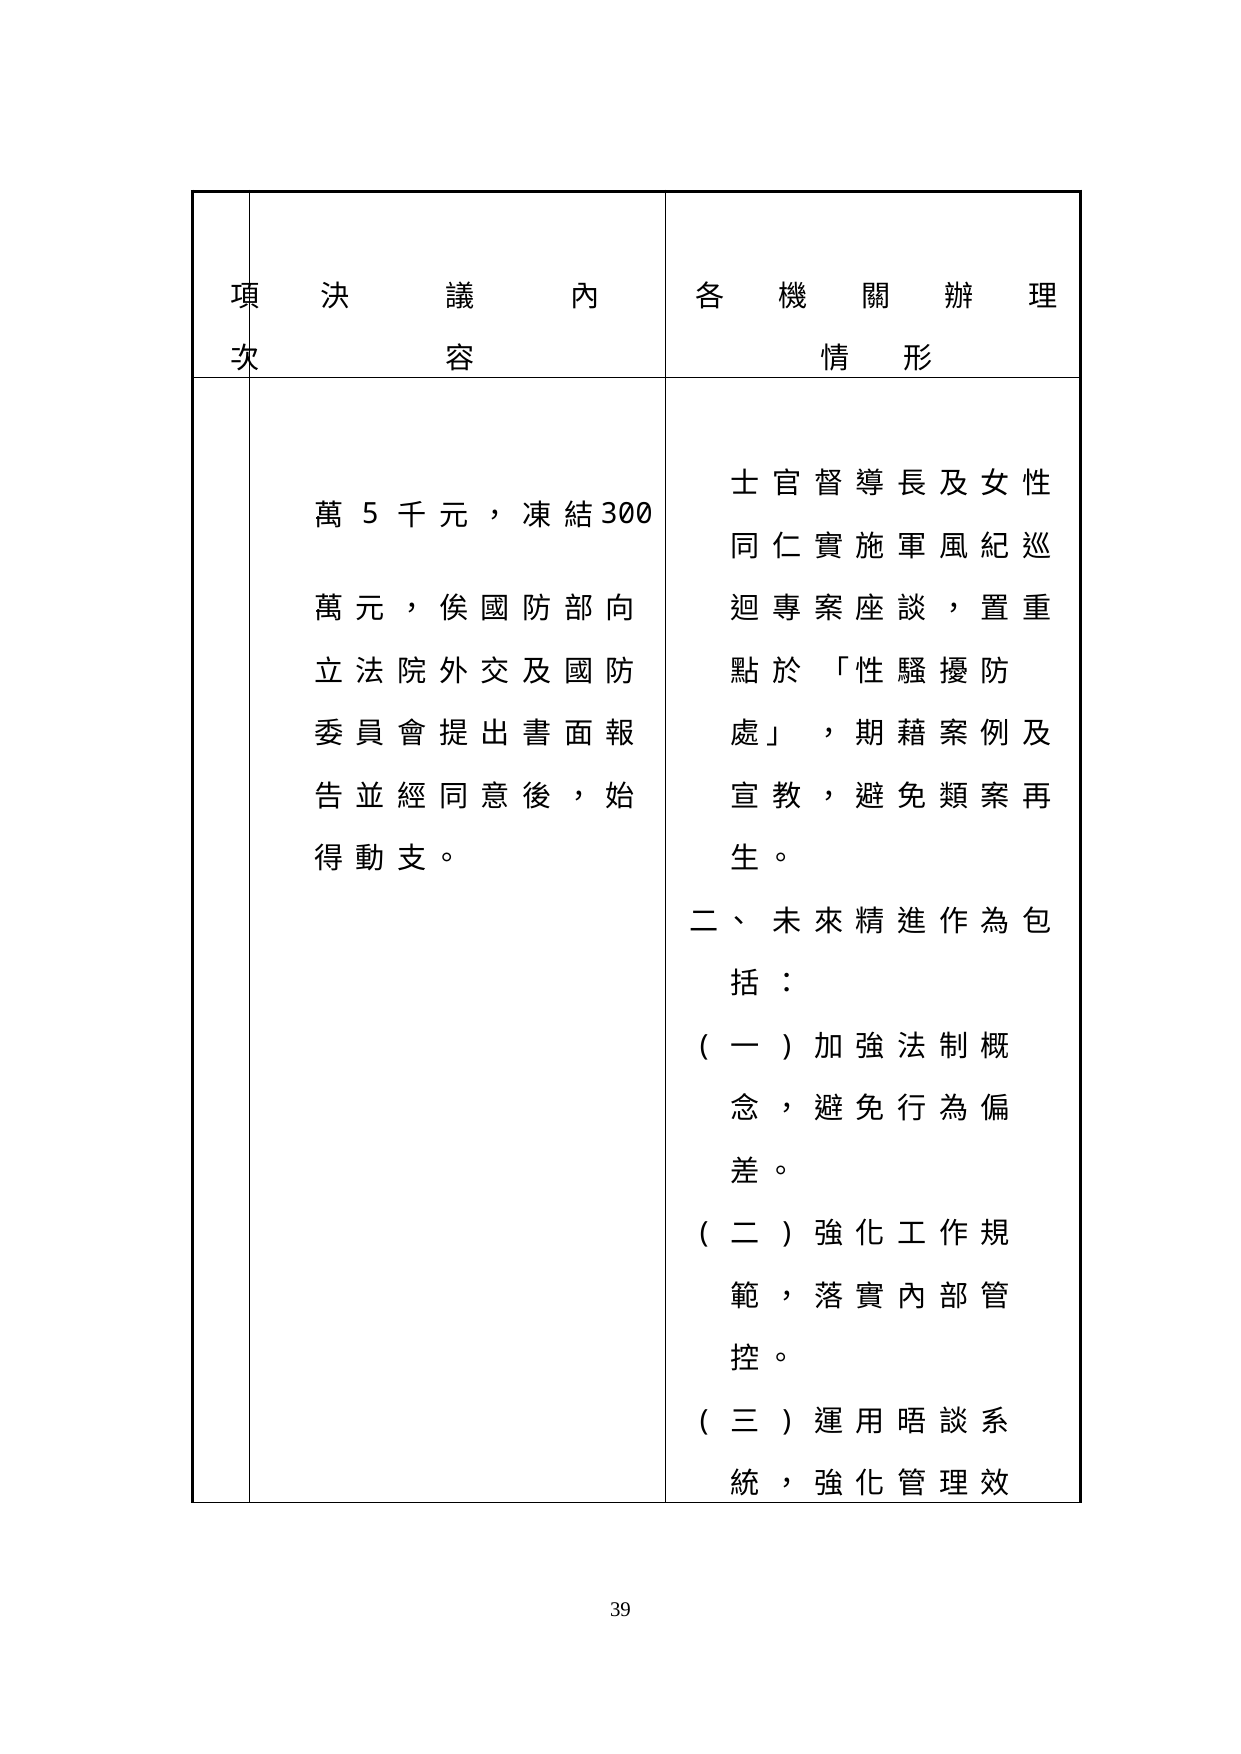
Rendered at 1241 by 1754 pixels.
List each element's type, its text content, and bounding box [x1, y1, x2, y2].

table_cell 萬5千元，凍結300萬元，俟國防部向立法院外交及國防委員會提出書面報告並經同意後，始得動支。 [250, 378, 665, 1502]
table_cell 士官督導長及女性同仁實施軍風紀巡迴專案座談，置重點於「性騷擾防處」，期藉案例及宣教，避免類案再生。 二、未來精進作為包括： (一)加強法制概念，避免行為偏差。 (二)強化工作規範，落實內部管控。 (三)運用晤談系統，強化管理效 [666, 378, 1079, 1502]
table_header 各 機 關 辦 理 情 形 [666, 193, 1079, 377]
table_header 決 議 內 容 [250, 193, 665, 377]
table_cell [194, 378, 249, 1502]
table_header 項次 [194, 193, 249, 377]
